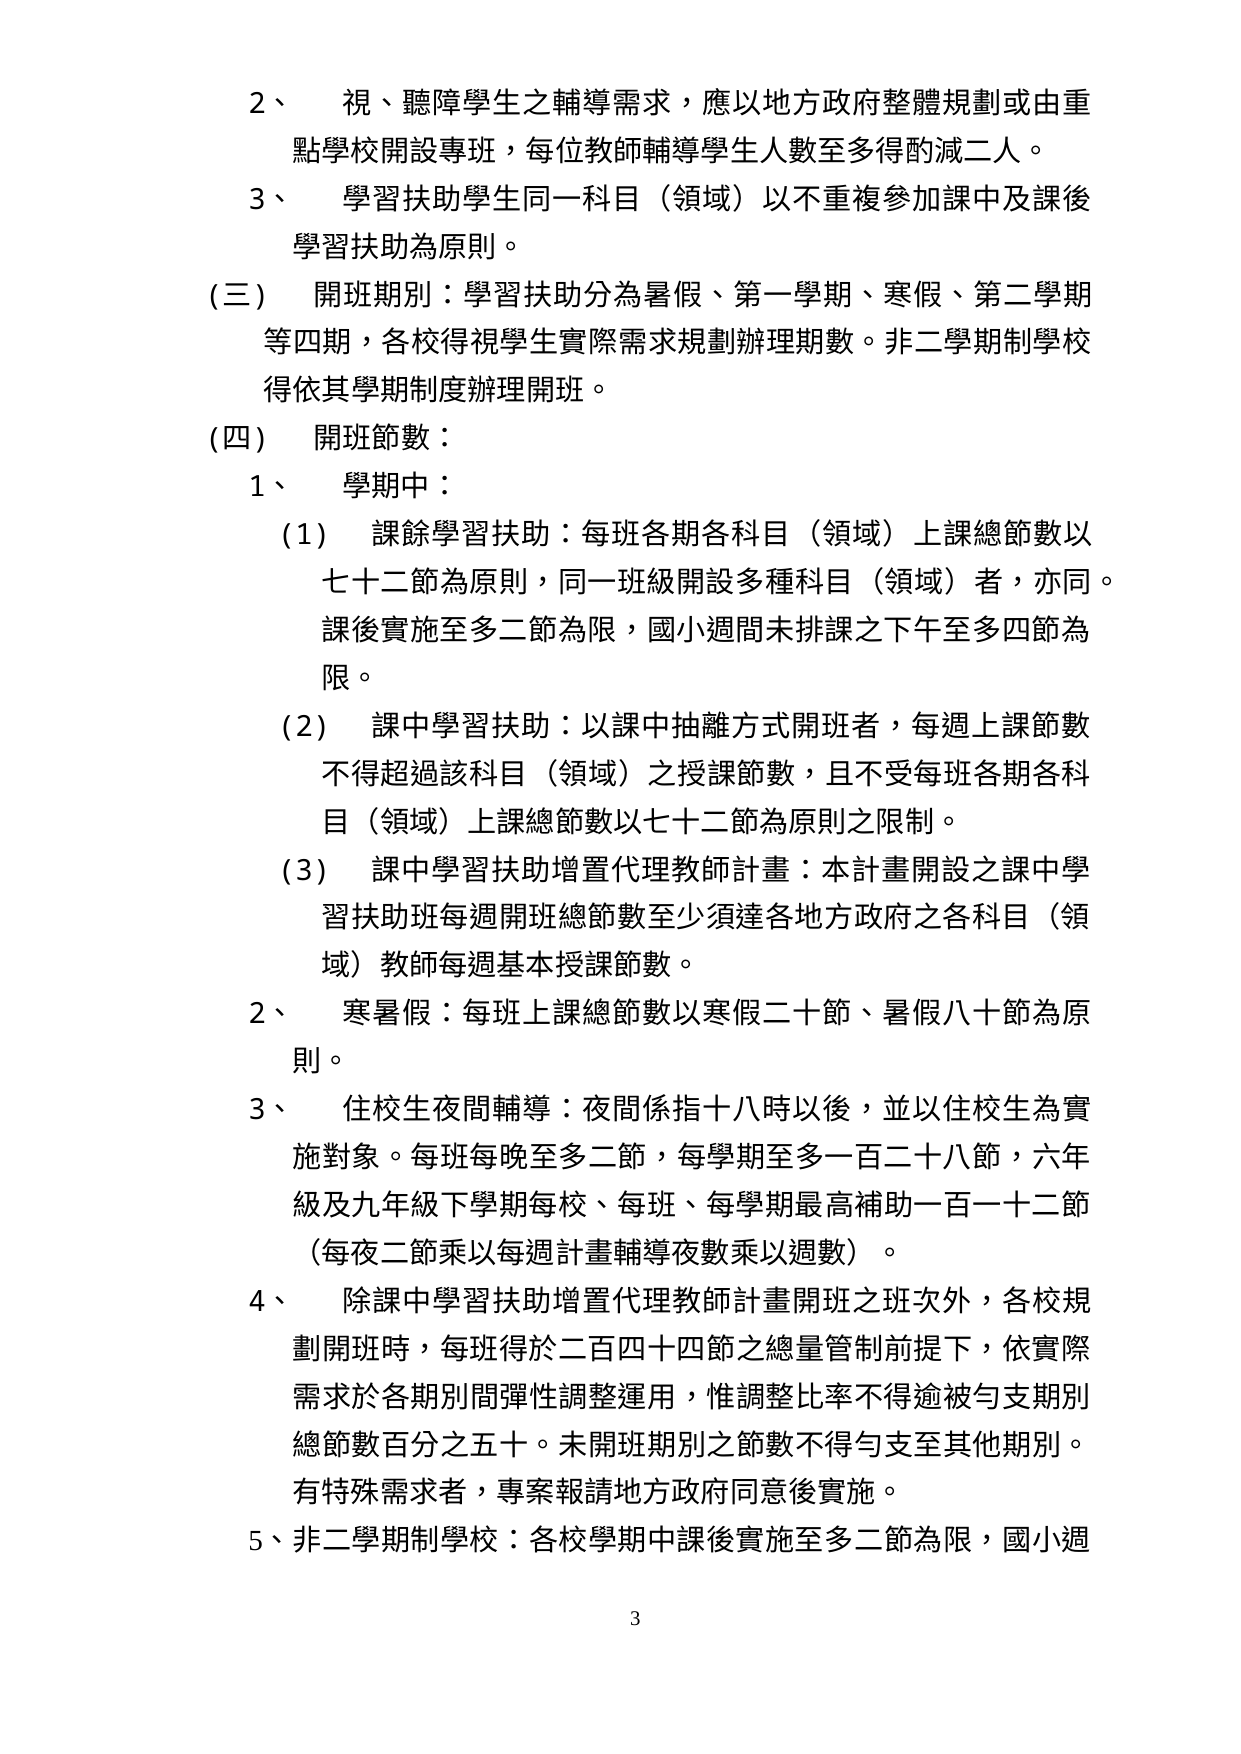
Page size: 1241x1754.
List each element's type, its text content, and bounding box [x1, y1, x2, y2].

list 除課中學習扶助增置代理教師計畫開班之班次外，各校規劃開班時，每班得於二百四十四節之總量管制前提下，依實際需求於各期別間彈性調整運用，惟調整比率不得逾被勻支期別總節數百分之五十。未開班期別之節數不得勻支至其他期別。有特殊需求者，專案報請地方政府同意後實施。 [248, 1273, 1092, 1512]
list 課中學習扶助增置代理教師計畫：本計畫開設之課中學習扶助班每週開班總節數至少須達各地方政府之各科目（領域）教師每週基本授課節數。 [278, 842, 1092, 985]
list 課中學習扶助：以課中抽離方式開班者，每週上課節數不得超過該科目（領域）之授課節數，且不受每班各期各科目（領域）上課總節數以七十二節為原則之限制。 [278, 698, 1092, 842]
list 開班期別：學習扶助分為暑假、第一學期、寒假、第二學期等四期，各校得視學生實際需求規劃辦理期數。非二學期制學校得依其學期制度辦理開班。 [205, 267, 1092, 410]
list 開班節數： [205, 410, 1092, 458]
list 住校生夜間輔導：夜間係指十八時以後，並以住校生為實施對象。每班每晚至多二節，每學期至多一百二十八節，六年級及九年級下學期每校、每班、每學期最高補助一百一十二節（每夜二節乘以每週計畫輔導夜數乘以週數）。 [248, 1081, 1092, 1273]
list 學習扶助學生同一科目（領域）以不重複參加課中及課後學習扶助為原則。 [248, 171, 1092, 267]
list 課餘學習扶助：每班各期各科目（領域）上課總節數以七十二節為原則，同一班級開設多種科目（領域）者，亦同。課後實施至多二節為限，國小週間未排課之下午至多四節為限。 [278, 506, 1092, 698]
list 視、聽障學生之輔導需求，應以地方政府整體規劃或由重點學校開設專班，每位教師輔導學生人數至多得酌減二人。 [248, 75, 1092, 171]
list 非二學期制學校：各校學期中課後實施至多二節為限，國小週 [248, 1512, 1092, 1560]
list 寒暑假：每班上課總節數以寒假二十節、暑假八十節為原則。 [248, 985, 1092, 1081]
list 學期中： [248, 458, 1092, 506]
